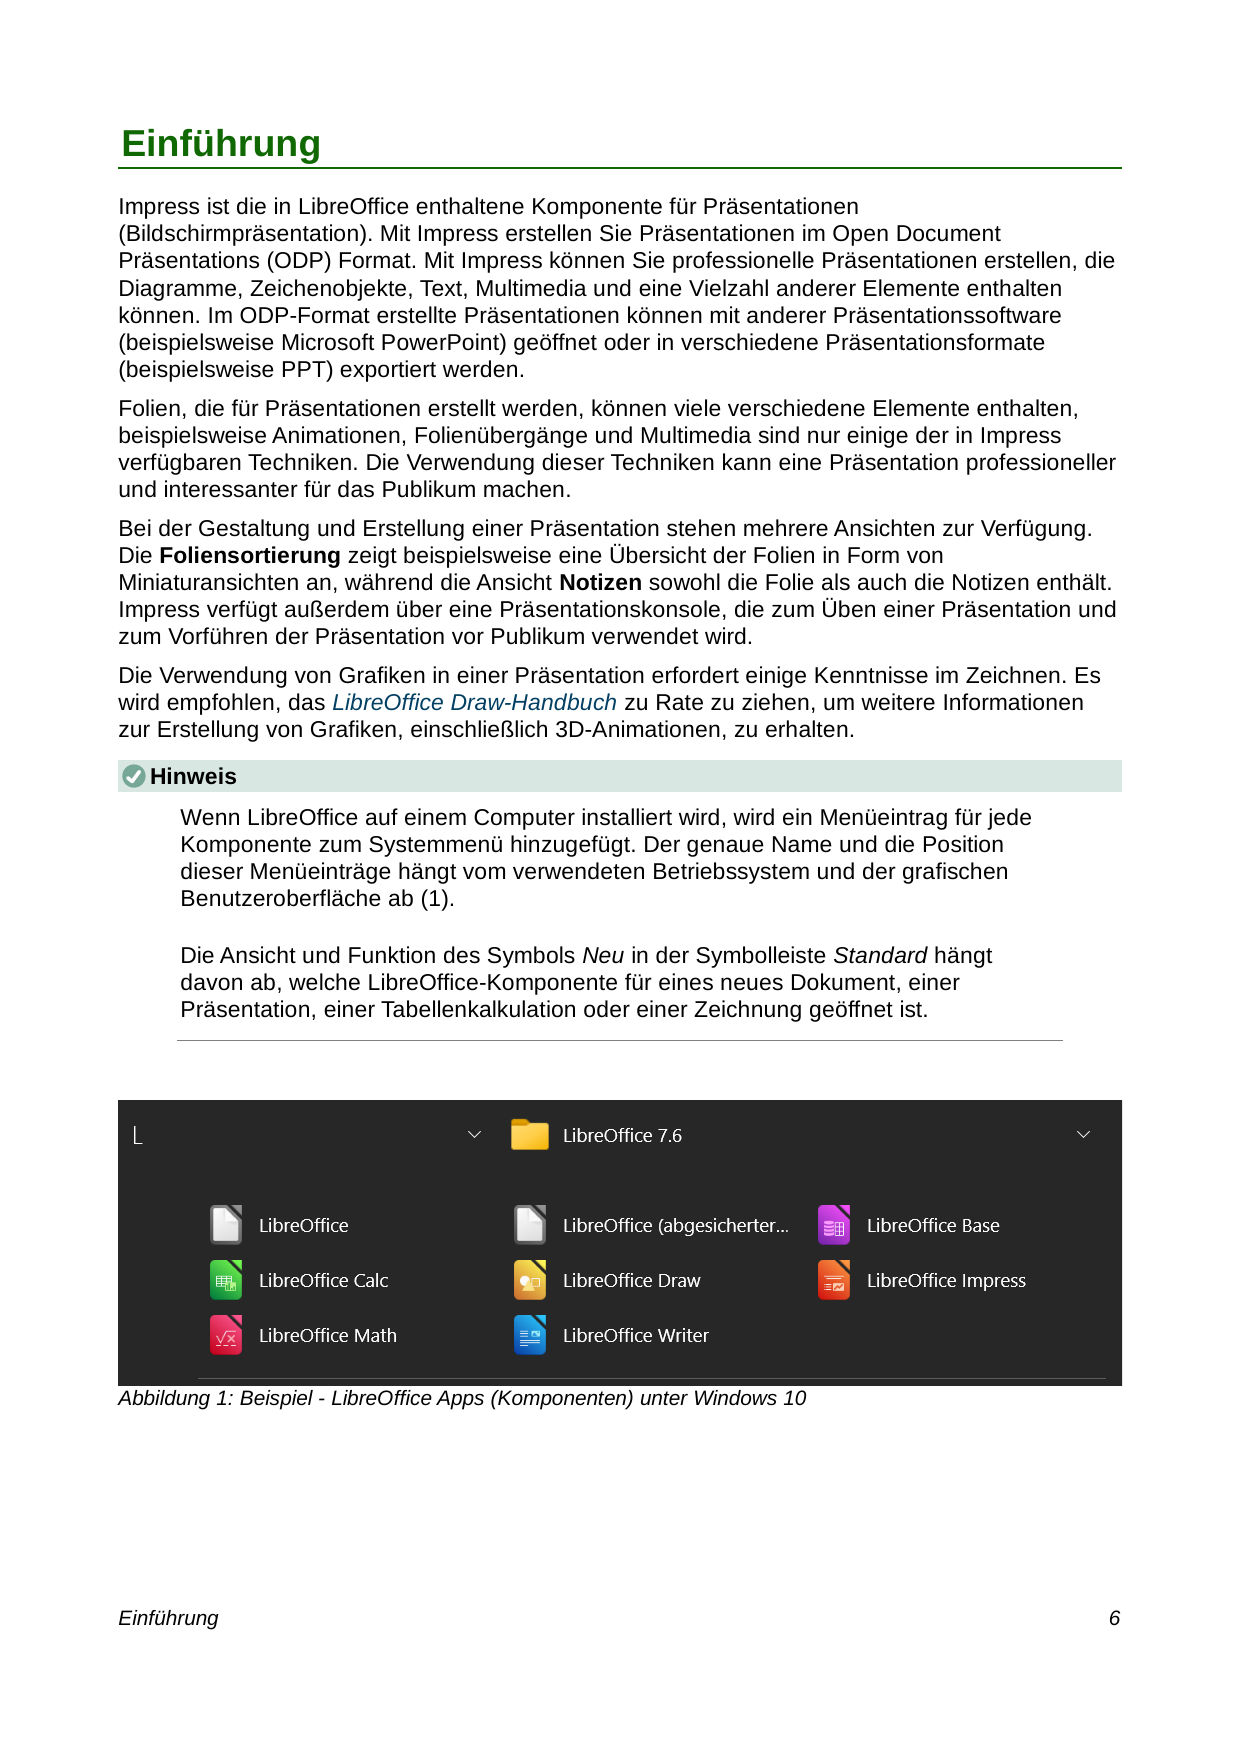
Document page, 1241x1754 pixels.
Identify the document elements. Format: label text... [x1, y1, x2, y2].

text Impress ist die in LibreOffice enthaltene Komponente für Präsentationen (Bildschirmpräsentation). Mit Impress erstellen Sie Präsentationen im Open Document Präsentations (ODP) Format. Mit Impress können Sie professionelle Präsentationen erstellen, die Diagramme, Zeichenobjekte, Text, Multimedia und eine Vielzahl anderer Elemente enthalten können. Im ODP-Format erstellte Präsentationen können mit anderer Präsentationssoftware (beispielsweise Microsoft PowerPoint) geöffnet oder in verschiedene Präsentationsformate (beispielsweise PPT) exportiert werden. [118, 193, 1122, 382]
text Die Ansicht und Funktion des Symbols Neu in der Symbolleiste Standard hängt davon ab, welche LibreOffice-Komponente für eines neues Dokument, einer Präsentation, einer Tabellenkalkulation oder einer Zeichnung geöffnet ist. [177, 941, 1063, 1040]
text Folien, die für Präsentationen erstellt werden, können viele verschiedene Elemente enthalten, beispielsweise Animationen, Folienübergänge und Multimedia sind nur einige der in Impress verfügbaren Techniken. Die Verwendung dieser Techniken kann eine Präsentation professioneller und interessanter für das Publikum machen. [118, 394, 1122, 502]
picture [118, 1100, 1123, 1386]
text Abbildung 1: Beispiel - LibreOffice Apps (Komponenten) unter Windows 10 [118, 1386, 1122, 1410]
text Bei der Gestaltung und Erstellung einer Präsentation stehen mehrere Ansichten zur Verfügung. Die Foliensortierung zeigt beispielsweise eine Übersicht der Folien in Form von Miniaturansichten an, während die Ansicht Notizen sowohl die Folie als auch die Notizen enthält. Impress verfügt außerdem über eine Präsentationskonsole, die zum Üben einer Präsentation und zum Vorführen der Präsentation vor Publikum verwendet wird. [118, 514, 1122, 649]
subtitle Einführung [118, 118, 1122, 167]
text Die Verwendung von Grafiken in einer Präsentation erfordert einige Kenntnisse im Zeichnen. Es wird empfohlen, das LibreOffice Draw-Handbuch zu Rate zu ziehen, um weitere Informationen zur Erstellung von Grafiken, einschließlich 3D-Animationen, zu erhalten. [118, 661, 1122, 742]
text Wenn LibreOffice auf einem Computer installiert wird, wird ein Menüeintrag für jede Komponente zum Systemmenü hinzugefügt. Der genaue Name und die Position dieser Menüeinträge hängt vom verwendeten Betriebssystem und der grafischen Benutzeroberfläche ab (Abbildung 1). [177, 803, 1063, 912]
list Hinweis [118, 760, 1122, 792]
